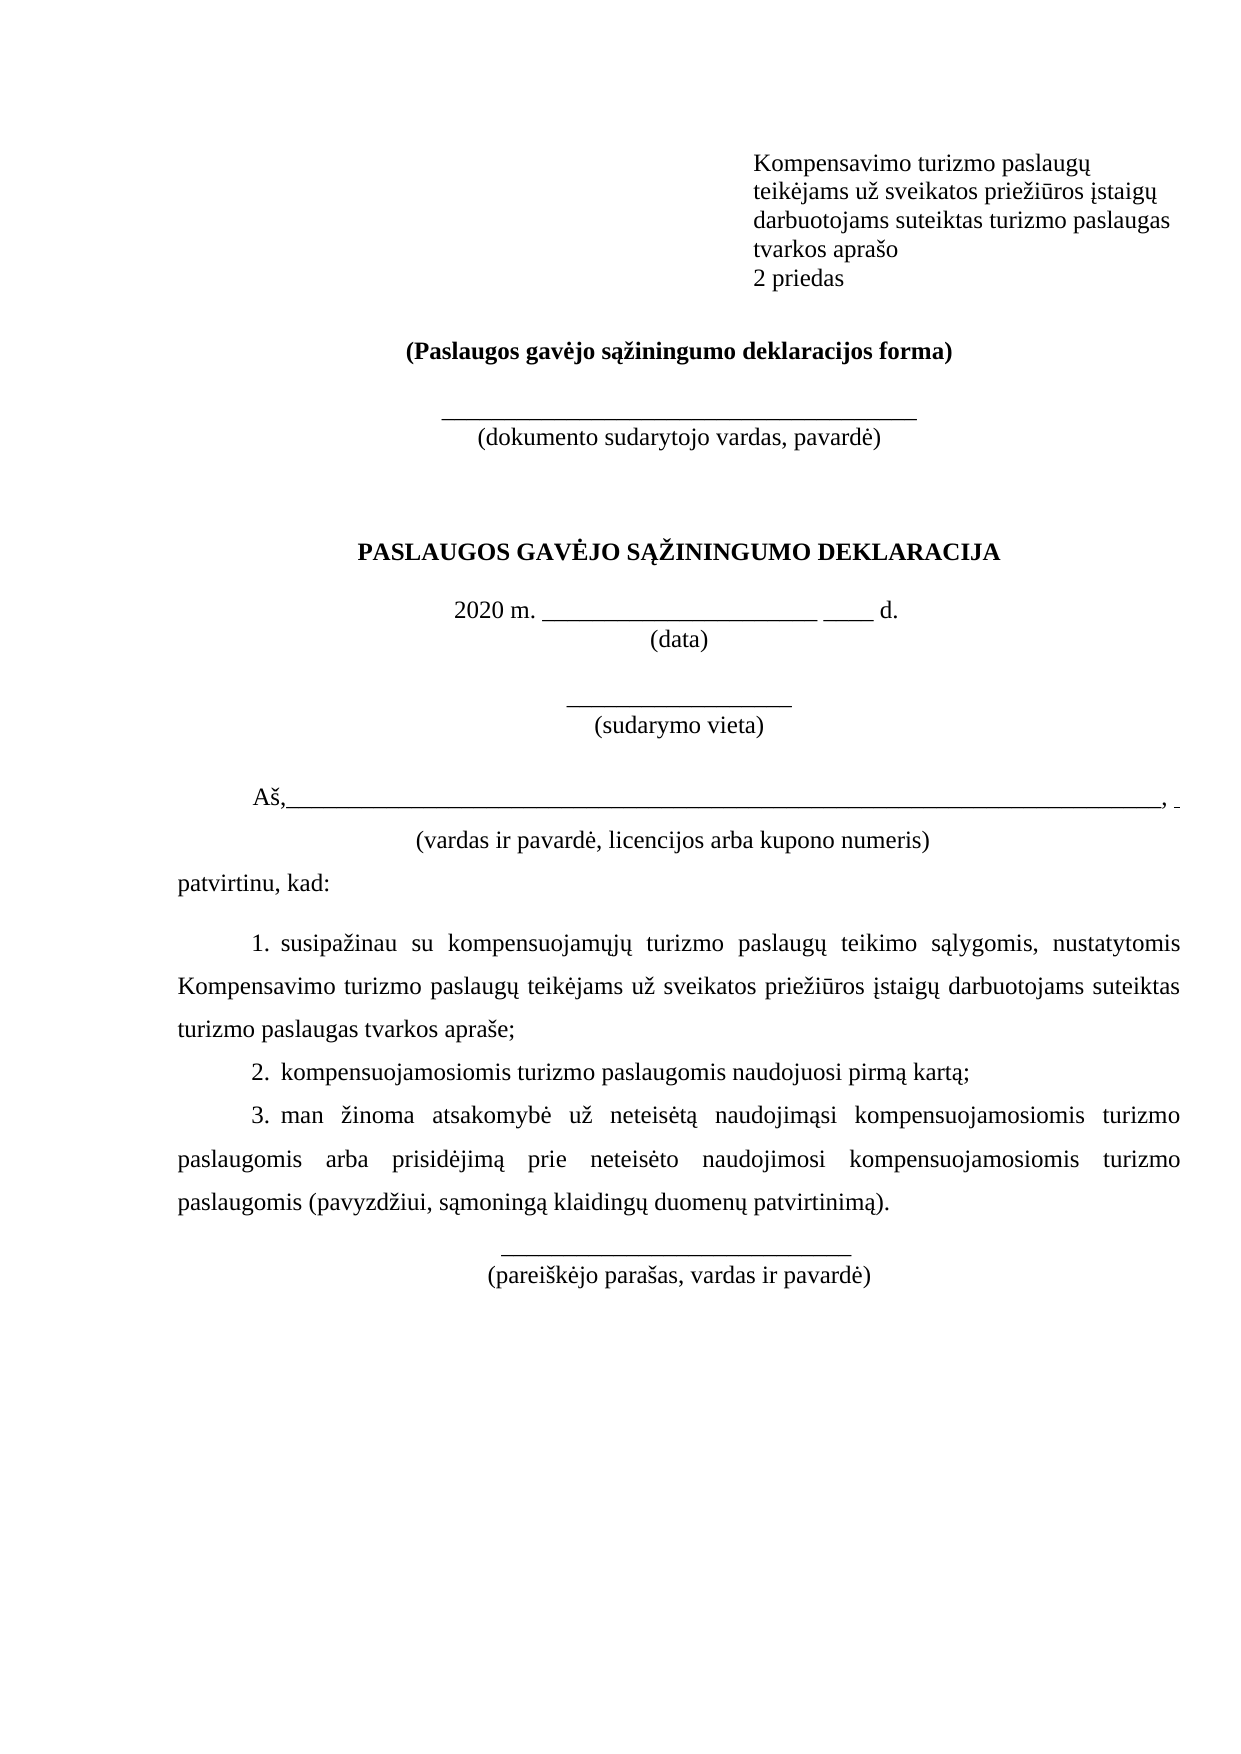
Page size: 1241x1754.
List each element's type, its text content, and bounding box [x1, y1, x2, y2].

text teikėjams už sveikatos priežiūros įstaigų [753, 176, 1181, 205]
text darbuotojams suteiktas turizmo paslaugas [753, 205, 1181, 234]
text (Paslaugos gavėjo sąžiningumo deklaracijos forma) [177, 336, 1181, 365]
text tvarkos aprašo [753, 234, 1181, 263]
text PASLAUGOS GAVĖJO SĄŽININGUMO DEKLARACIJA [177, 537, 1181, 566]
text patvirtinu, kad: [177, 868, 1181, 897]
text __________________ [177, 681, 1181, 710]
text 3. man žinoma atsakomybė už neteisėtą naudojimąsi kompensuojamosiomis turizmo paslaugomis arba prisidėjimą prie neteisėto naudojimosi kompensuojamosiomis turizmo paslaugomis (pavyzdžiui, sąmoningą klaidingų duomenų patvirtinimą). [177, 1101, 1181, 1216]
text 2 priedas [618, 263, 1181, 291]
text (dokumento sudarytojo vardas, pavardė) [177, 422, 1181, 451]
text Kompensavimo turizmo paslaugų [753, 148, 1181, 176]
text 2020 m. ______________________ ____ d. [177, 595, 1181, 624]
text (vardas ir pavardė, licencijos arba kupono numeris) [177, 825, 1181, 854]
text (data) [177, 624, 1181, 652]
text ______________________________________ [177, 394, 1181, 422]
text (sudarymo vieta) [177, 710, 1181, 739]
text 1. susipažinau su kompensuojamųjų turizmo paslaugų teikimo sąlygomis, nustatytomis Kompensavimo turizmo paslaugų teikėjams už sveikatos priežiūros įstaigų darbuotojams suteiktas turizmo paslaugas tvarkos apraše; [177, 928, 1181, 1043]
text Aš,______________________________________________________________________, [177, 782, 1181, 811]
text (pareiškėjo parašas, vardas ir pavardė) [177, 1261, 1181, 1289]
text ____________________________ [177, 1230, 1181, 1259]
text 2. kompensuojamosiomis turizmo paslaugomis naudojuosi pirmą kartą; [177, 1057, 1181, 1086]
